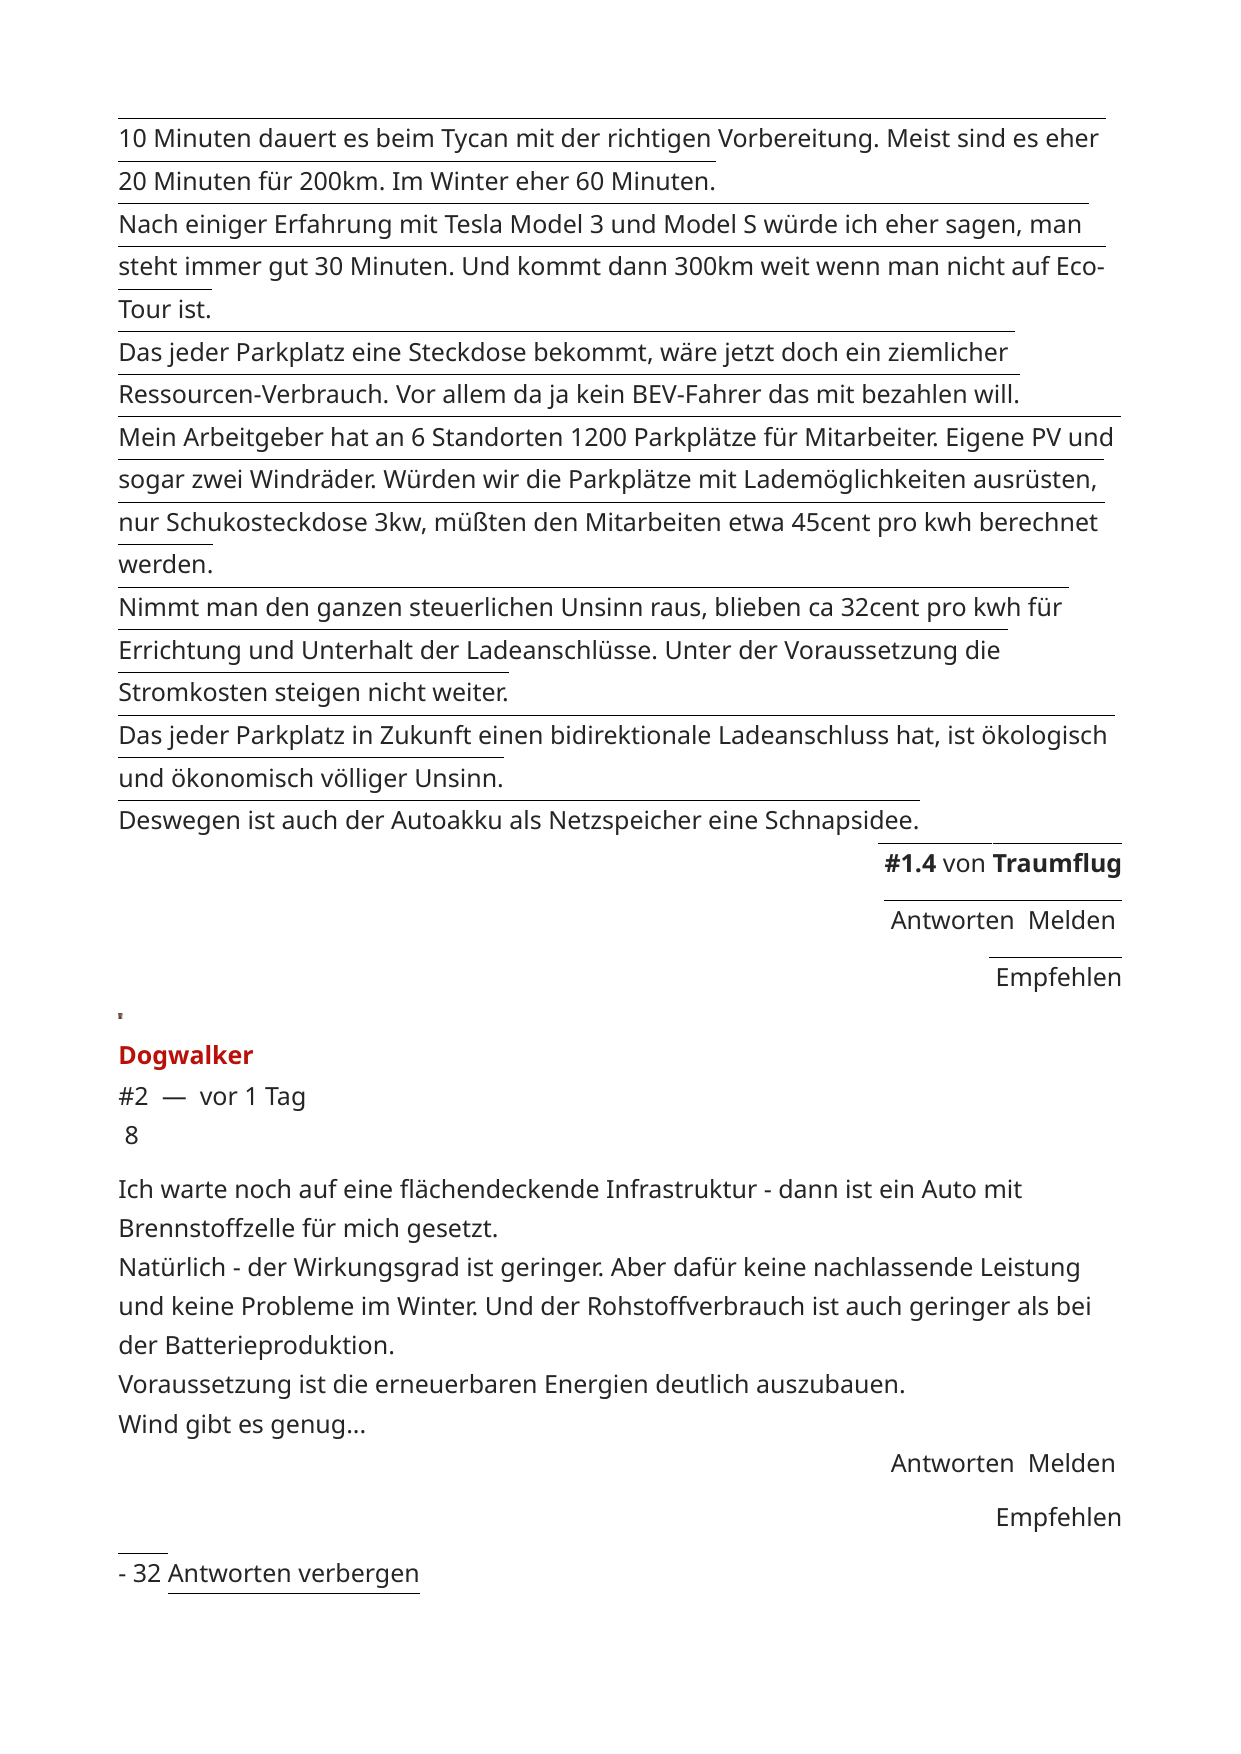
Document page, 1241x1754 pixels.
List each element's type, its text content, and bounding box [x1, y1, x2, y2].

text 8 [118, 1117, 1122, 1152]
subtitle Dogwalker [118, 1037, 1122, 1072]
text - 32 Antworten verbergen [118, 1553, 1122, 1593]
text Ich warte noch auf eine flächendeckende Infrastruktur - dann ist ein Auto mit Brennstoffzelle für mich gesetzt. Natürlich - der Wirkungsgrad ist geringer. Aber dafür keine nachlassende Leistung und keine Probleme im Winter. Und der Rohstoffverbrauch ist auch geringer als bei der Batterieproduktion. Voraussetzung ist die erneuerbaren Energien deutlich auszubauen. Wind gibt es genug... [118, 1171, 1122, 1440]
text Empfehlen [118, 957, 1122, 994]
text 10 Minuten dauert es beim Tycan mit der richtigen Vorbereitung. Meist sind es eher 20 Minuten für 200km. Im Winter eher 60 Minuten. Nach einiger Erfahrung mit Tesla Model 3 und Model S würde ich eher sagen, man steht immer gut 30 Minuten. Und kommt dann 300km weit wenn man nicht auf Eco-Tour ist. Das jeder Parkplatz eine Steckdose bekommt, wäre jetzt doch ein ziemlicher Ressourcen-Verbrauch. Vor allem da ja kein BEV-Fahrer das mit bezahlen will. Mein Arbeitgeber hat an 6 Standorten 1200 Parkplätze für Mitarbeiter. Eigene PV und sogar zwei Windräder. Würden wir die Parkplätze mit Lademöglichkeiten ausrüsten, nur Schukosteckdose 3kw, müßten den Mitarbeiten etwa 45cent pro kwh berechnet werden. Nimmt man den ganzen steuerlichen Unsinn raus, blieben ca 32cent pro kwh für Errichtung und Unterhalt der Ladeanschlüsse. Unter der Voraussetzung die Stromkosten steigen nicht weiter. Das jeder Parkplatz in Zukunft einen bidirektionale Ladeanschluss hat, ist ökologisch und ökonomisch völliger Unsinn. Deswegen ist auch der Autoakku als Netzspeicher eine Schnapsidee. [118, 118, 1122, 837]
text #1.4 von Traumflug [118, 842, 1122, 879]
text Antworten Melden [118, 899, 1122, 937]
text #2 — vor 1 Tag [118, 1078, 1122, 1112]
text Empfehlen [118, 1499, 1122, 1533]
text Antworten Melden [118, 1445, 1122, 1479]
